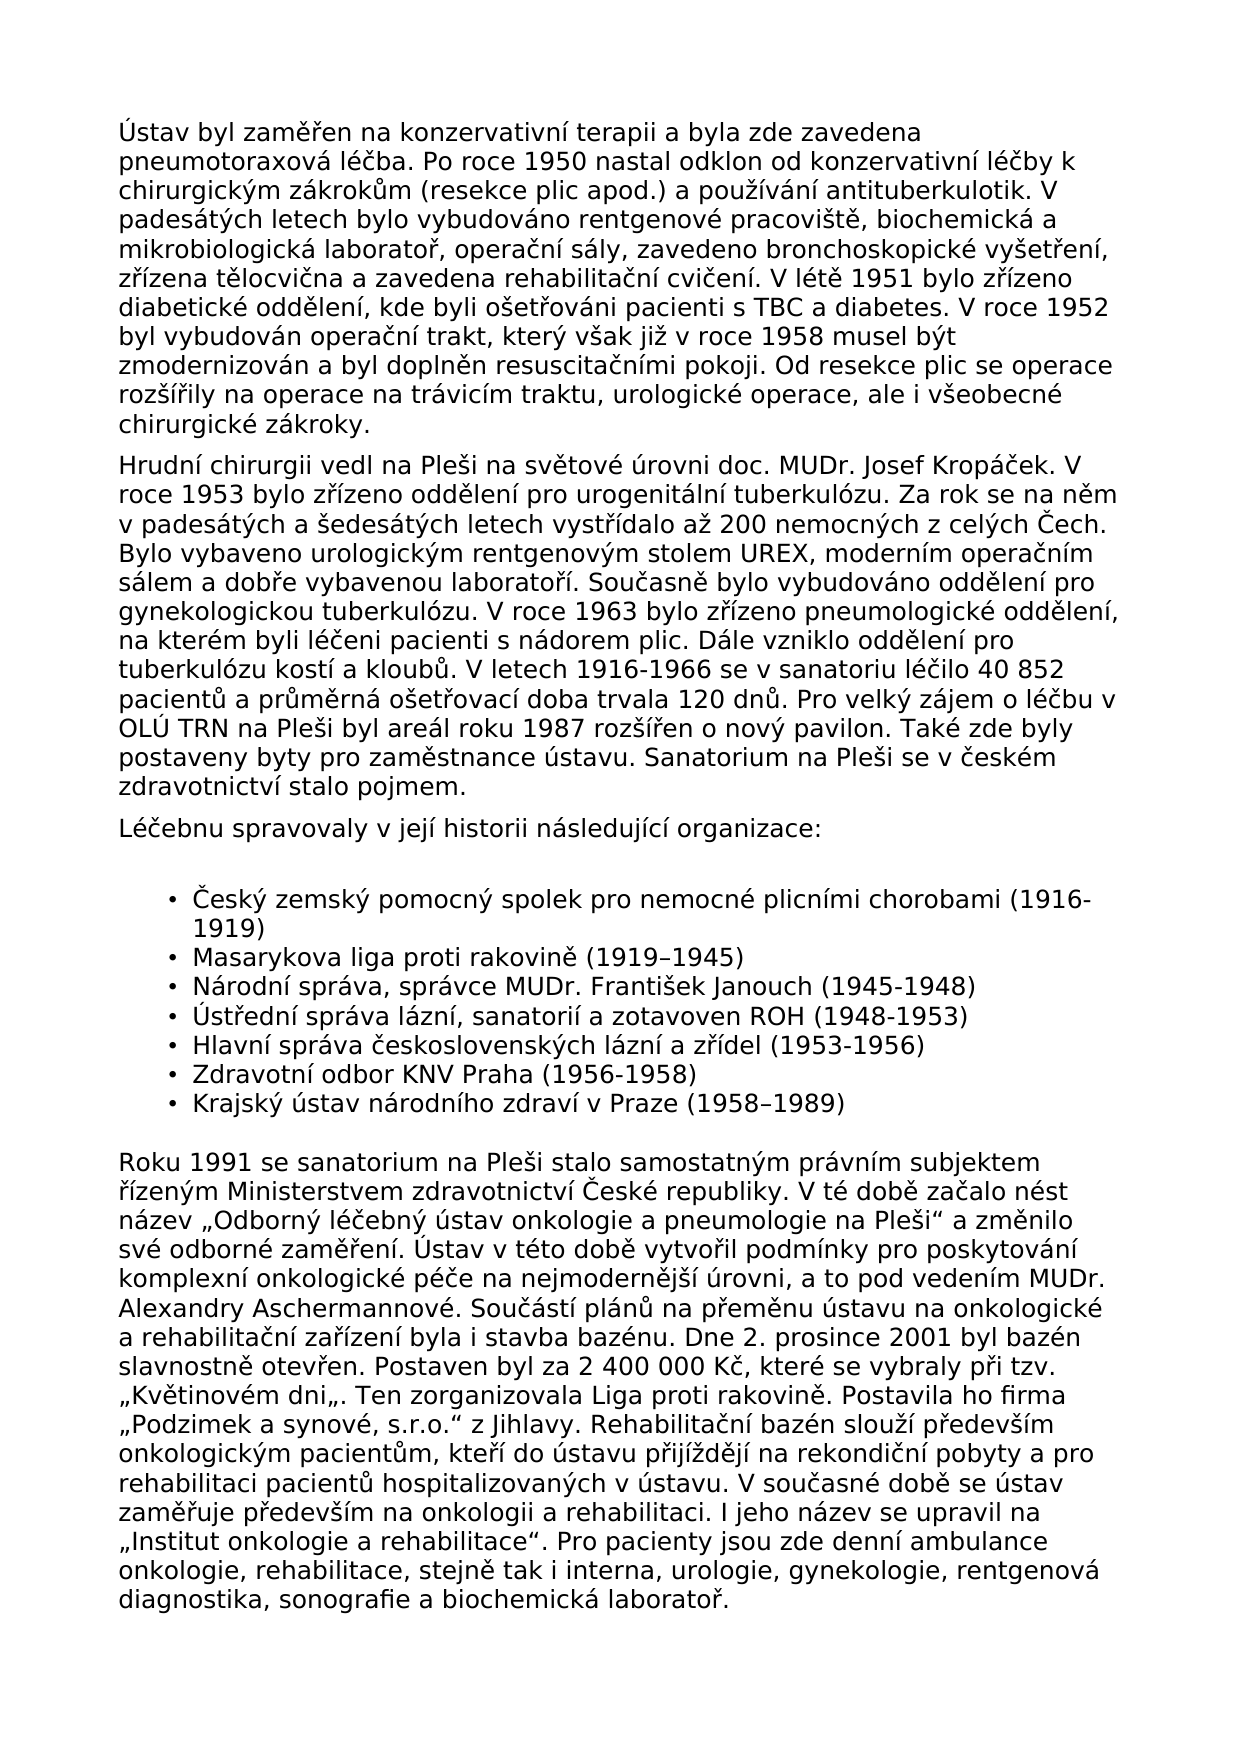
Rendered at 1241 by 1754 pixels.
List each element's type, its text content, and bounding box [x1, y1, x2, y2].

text Roku 1991 se sanatorium na Pleši stalo samostatným právním subjektem řízeným Ministerstvem zdravotnictví České republiky. V té době začalo nést název „Odborný léčebný ústav onkologie a pneumologie na Pleši“ a změnilo své odborné zaměření. Ústav v této době vytvořil podmínky pro poskytování komplexní onkologické péče na nejmodernější úrovni, a to pod vedením MUDr. Alexandry Aschermannové. Součástí plánů na přeměnu ústavu na onkologické a rehabilitační zařízení byla i stavba bazénu. Dne 2. prosince 2001 byl bazén slavnostně otevřen. Postaven byl za 2 400 000 Kč, které se vybraly při tzv. „Květinovém dni„. Ten zorganizovala Liga proti rakovině. Postavila ho firma „Podzimek a synové, s.r.o.“ z Jihlavy. Rehabilitační bazén slouží především onkologickým pacientům, kteří do ústavu přijíždějí na rekondiční pobyty a pro rehabilitaci pacientů hospitalizovaných v ústavu. V současné době se ústav zaměřuje především na onkologii a rehabilitaci. I jeho název se upravil na „Institut onkologie a rehabilitace“. Pro pacienty jsou zde denní ambulance onkologie, rehabilitace, stejně tak i interna, urologie, gynekologie, rentgenová diagnostika, sonografie a biochemická laboratoř. [118, 1148, 1122, 1614]
text Ústav byl zaměřen na konzervativní terapii a byla zde zavedena pneumotoraxová léčba. Po roce 1950 nastal odklon od konzervativní léčby k chirurgickým zákrokům (resekce plic apod.) a používání antituberkulotik. V padesátých letech bylo vybudováno rentgenové pracoviště, biochemická a mikrobiologická laboratoř, operační sály, zavedeno bronchoskopické vyšetření, zřízena tělocvična a zavedena rehabilitační cvičení. V létě 1951 bylo zřízeno diabetické oddělení, kde byli ošetřováni pacienti s TBC a diabetes. V roce 1952 byl vybudován operační trakt, který však již v roce 1958 musel být zmodernizován a byl doplněn resuscitačními pokoji. Od resekce plic se operace rozšířily na operace na trávicím traktu, urologické operace, ale i všeobecné chirurgické zákroky. [118, 118, 1122, 439]
text Hrudní chirurgii vedl na Pleši na světové úrovni doc. MUDr. Josef Kropáček. V roce 1953 bylo zřízeno oddělení pro urogenitální tuberkulózu. Za rok se na něm v padesátých a šedesátých letech vystřídalo až 200 nemocných z celých Čech. Bylo vybaveno urologickým rentgenovým stolem UREX, moderním operačním sálem a dobře vybavenou laboratoří. Současně bylo vybudováno oddělení pro gynekologickou tuberkulózu. V roce 1963 bylo zřízeno pneumologické oddělení, na kterém byli léčeni pacienti s nádorem plic. Dále vzniklo oddělení pro tuberkulózu kostí a kloubů. V letech 1916-1966 se v sanatoriu léčilo 40 852 pacientů a průměrná ošetřovací doba trvala 120 dnů. Pro velký zájem o léčbu v OLÚ TRN na Pleši byl areál roku 1987 rozšířen o nový pavilon. Také zde byly postaveny byty pro zaměstnance ústavu. Sanatorium na Pleši se v českém zdravotnictví stalo pojmem. [118, 451, 1122, 801]
list Masarykova liga proti rakovině (1919–1945) [177, 943, 1122, 973]
list Hlavní správa československých lázní a zřídel (1953-1956) [177, 1031, 1122, 1060]
list Ústřední správa lázní, sanatorií a zotavoven ROH (1948-1953) [177, 1002, 1122, 1031]
text Léčebnu spravovaly v její historii následující organizace: [118, 814, 1122, 843]
list Český zemský pomocný spolek pro nemocné plicními chorobami (1916-1919) [177, 885, 1122, 943]
list Krajský ústav národního zdraví v Praze (1958–1989) [177, 1089, 1122, 1118]
list Zdravotní odbor KNV Praha (1956-1958) [177, 1060, 1122, 1089]
list Národní správa, správce MUDr. František Janouch (1945-1948) [177, 973, 1122, 1002]
